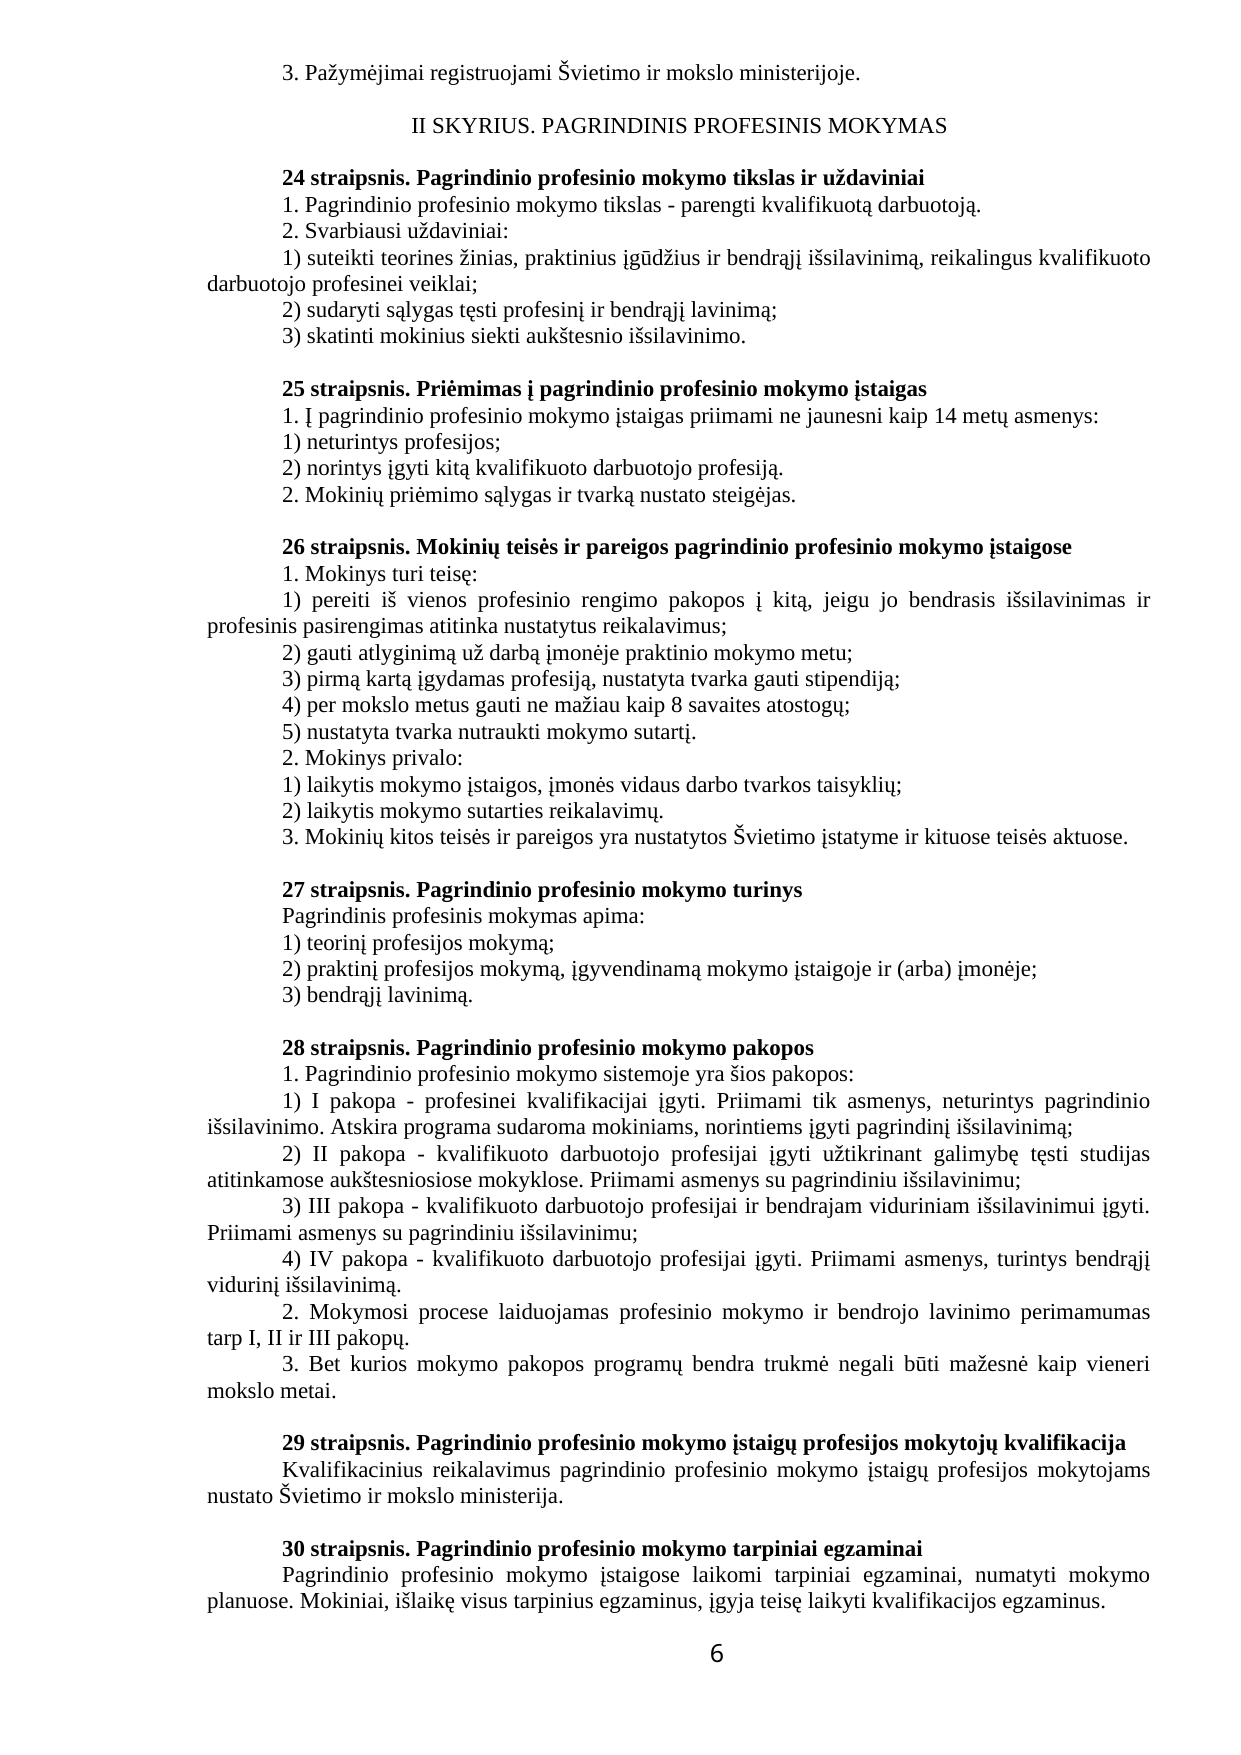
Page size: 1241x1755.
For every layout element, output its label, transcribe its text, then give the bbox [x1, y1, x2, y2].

text 3) III pakopa - kvalifikuoto darbuotojo profesijai ir bendrajam viduriniam išsilavinimui įgyti. Priimami asmenys su pagrindiniu išsilavinimu; [207, 1192, 1152, 1245]
text 30 straipsnis. Pagrindinio profesinio mokymo tarpiniai egzaminai [207, 1535, 1152, 1561]
text 3. Mokinių kitos teisės ir pareigos yra nustatytos Švietimo įstatyme ir kituose teisės aktuose. [207, 823, 1152, 850]
text Pagrindinis profesinis mokymas apima: [207, 902, 1152, 929]
text 3) pirmą kartą įgydamas profesiją, nustatyta tvarka gauti stipendiją; [207, 665, 1152, 692]
text 29 straipsnis. Pagrindinio profesinio mokymo įstaigų profesijos mokytojų kvalifikacija [282, 1429, 1152, 1456]
text 1. Mokinys turi teisę: [207, 560, 1152, 586]
text 26 straipsnis. Mokinių teisės ir pareigos pagrindinio profesinio mokymo įstaigose [282, 533, 1152, 560]
text 2) laikytis mokymo sutarties reikalavimų. [207, 797, 1152, 823]
text 28 straipsnis. Pagrindinio profesinio mokymo pakopos [207, 1034, 1152, 1061]
text 1) pereiti iš vienos profesinio rengimo pakopos į kitą, jeigu jo bendrasis išsilavinimas ir profesinis pasirengimas atitinka nustatytus reikalavimus; [207, 586, 1152, 639]
text 1. Pagrindinio profesinio mokymo sistemoje yra šios pakopos: [207, 1061, 1152, 1087]
text 27 straipsnis. Pagrindinio profesinio mokymo turinys [207, 876, 1152, 902]
text 2) norintys įgyti kitą kvalifikuoto darbuotojo profesiją. [207, 454, 1152, 481]
text 1) suteikti teorines žinias, praktinius įgūdžius ir bendrąjį išsilavinimą, reikalingus kvalifikuoto darbuotojo profesinei veiklai; [207, 243, 1152, 296]
text Pagrindinio profesinio mokymo įstaigose laikomi tarpiniai egzaminai, numatyti mokymo planuose. Mokiniai, išlaikę visus tarpinius egzaminus, įgyja teisę laikyti kvalifikacijos egzaminus. [207, 1561, 1152, 1614]
text 2. Mokinys privalo: [207, 744, 1152, 771]
text 3) skatinti mokinius siekti aukštesnio išsilavinimo. [207, 323, 1152, 349]
text 2) praktinį profesijos mokymą, įgyvendinamą mokymo įstaigoje ir (arba) įmonėje; [207, 955, 1152, 981]
text 3. Pažymėjimai registruojami Švietimo ir mokslo ministerijoje. [207, 59, 1152, 85]
text 1. Į pagrindinio profesinio mokymo įstaigas priimami ne jaunesni kaip 14 metų asmenys: [207, 402, 1152, 428]
text 1) teorinį profesijos mokymą; [207, 929, 1152, 955]
text 5) nustatyta tvarka nutraukti mokymo sutartį. [207, 718, 1152, 744]
text 4) IV pakopa - kvalifikuoto darbuotojo profesijai įgyti. Priimami asmenys, turintys bendrąjį vidurinį išsilavinimą. [207, 1245, 1152, 1298]
text 1. Pagrindinio profesinio mokymo tikslas - parengti kvalifikuotą darbuotoją. [207, 191, 1152, 217]
text 25 straipsnis. Priėmimas į pagrindinio profesinio mokymo įstaigas [207, 375, 1152, 402]
text 1) neturintys profesijos; [207, 428, 1152, 454]
text 2. Mokymosi procese laiduojamas profesinio mokymo ir bendrojo lavinimo perimamumas tarp I, II ir III pakopų. [207, 1298, 1152, 1350]
text Kvalifikacinius reikalavimus pagrindinio profesinio mokymo įstaigų profesijos mokytojams nustato Švietimo ir mokslo ministerija. [207, 1456, 1152, 1508]
text 3) bendrąjį lavinimą. [207, 981, 1152, 1008]
text 3. Bet kurios mokymo pakopos programų bendra trukmė negali būti mažesnė kaip vieneri mokslo metai. [207, 1350, 1152, 1403]
text 2. Svarbiausi uždaviniai: [207, 217, 1152, 243]
text 24 straipsnis. Pagrindinio profesinio mokymo tikslas ir uždaviniai [207, 164, 1152, 191]
text 1) laikytis mokymo įstaigos, įmonės vidaus darbo tvarkos taisyklių; [207, 771, 1152, 797]
text 2. Mokinių priėmimo sąlygas ir tvarką nustato steigėjas. [207, 481, 1152, 507]
text 2) II pakopa - kvalifikuoto darbuotojo profesijai įgyti užtikrinant galimybę tęsti studijas atitinkamose aukštesniosiose mokyklose. Priimami asmenys su pagrindiniu išsilavinimu; [207, 1139, 1152, 1192]
text II SKYRIUS. PAGRINDINIS PROFESINIS MOKYMAS [207, 112, 1152, 138]
text 2) sudaryti sąlygas tęsti profesinį ir bendrąjį lavinimą; [207, 296, 1152, 323]
text 2) gauti atlyginimą už darbą įmonėje praktinio mokymo metu; [207, 639, 1152, 665]
text 1) I pakopa - profesinei kvalifikacijai įgyti. Priimami tik asmenys, neturintys pagrindinio išsilavinimo. Atskira programa sudaroma mokiniams, norintiems įgyti pagrindinį išsilavinimą; [207, 1087, 1152, 1139]
text 4) per mokslo metus gauti ne mažiau kaip 8 savaites atostogų; [207, 692, 1152, 718]
